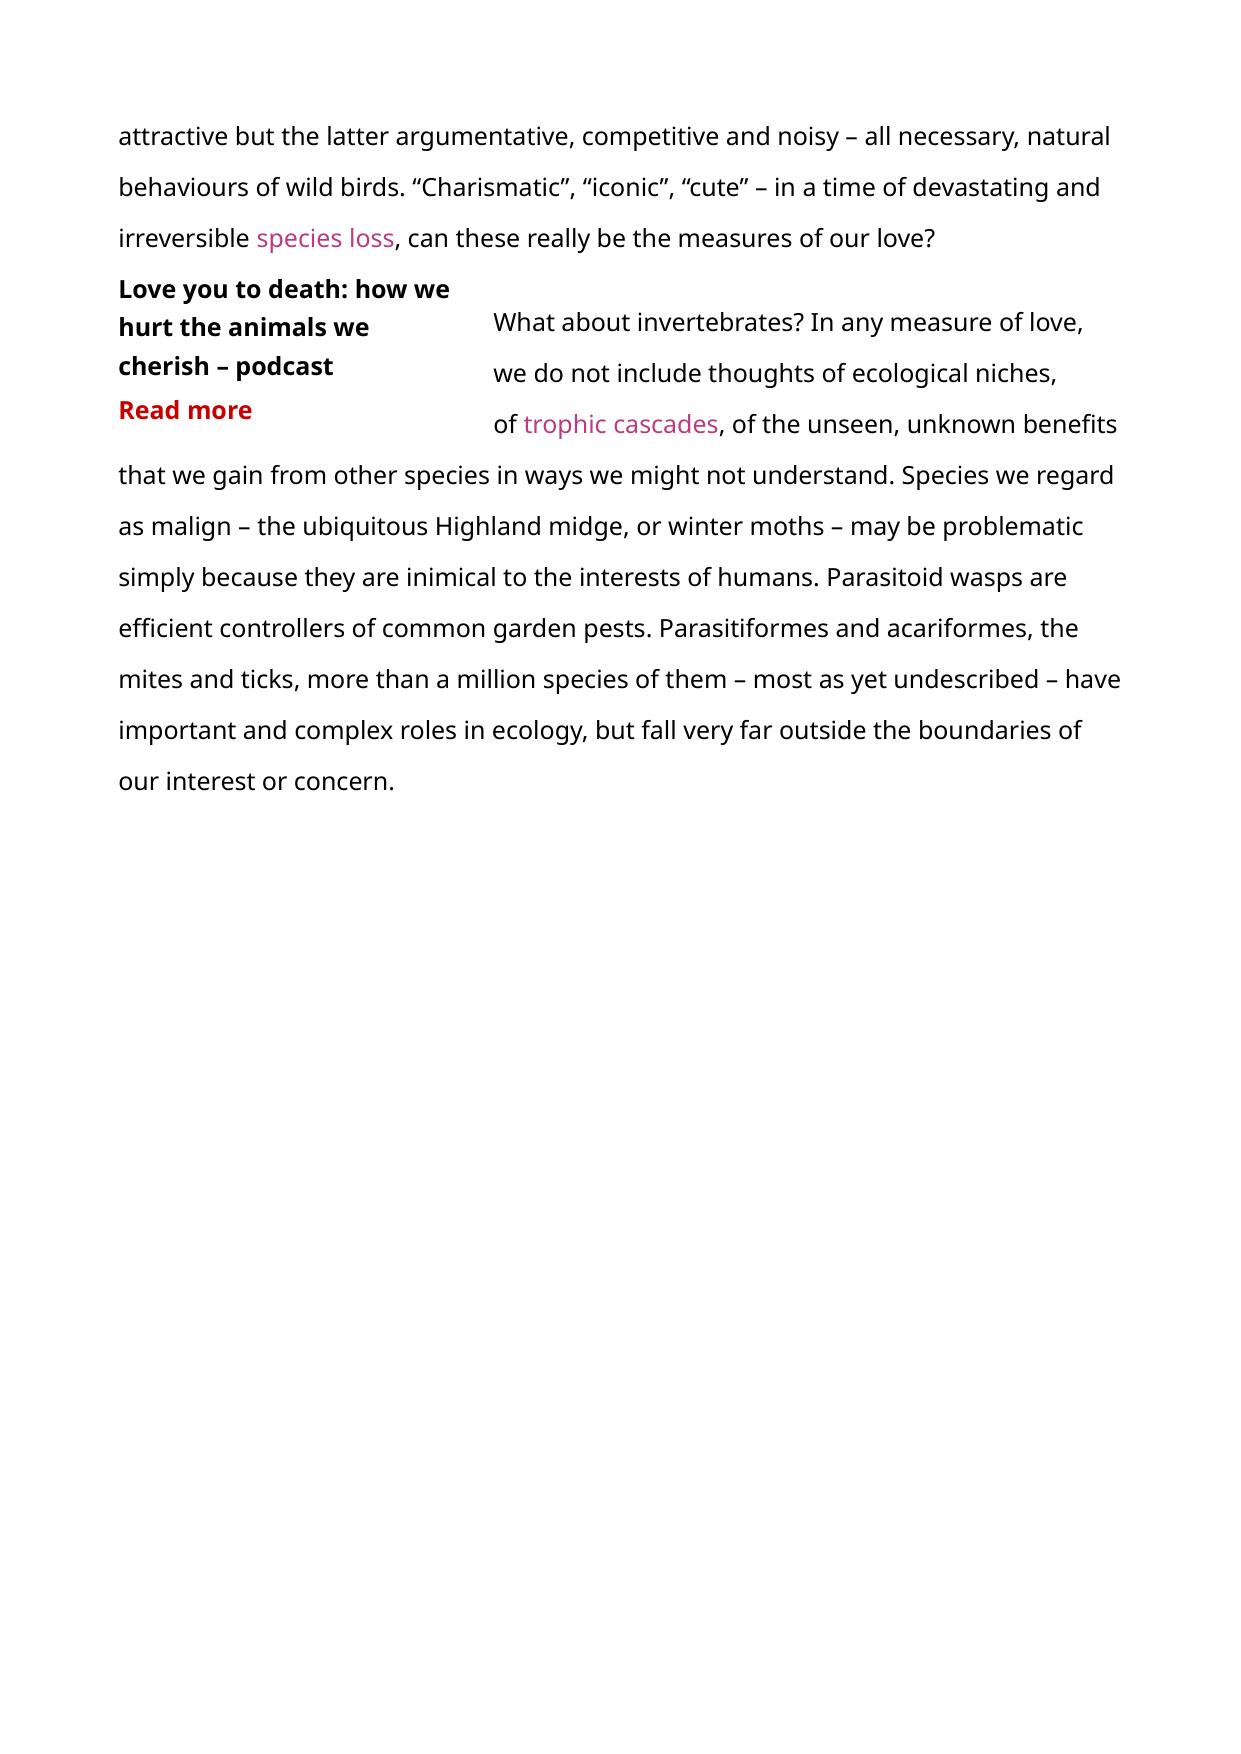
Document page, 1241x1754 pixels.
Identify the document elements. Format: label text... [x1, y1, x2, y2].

text What about invertebrates? In any measure of love, we do not include thoughts of ecological niches, of trophic cascades, of the unseen, unknown benefits that we gain from other species in ways we might not understand. Species we regard as malign – the ubiquitous Highland midge, or winter moths – may be problematic simply because they are inimical to the interests of humans. Parasitoid wasps are efficient controllers of common garden pests. Parasitiformes and acariformes, the mites and ticks, more than a million species of them – most as yet undescribed – have important and complex roles in ecology, but fall very far outside the boundaries of our interest or concern. [118, 304, 1122, 798]
text Love you to death: how we hurt the animals we cherish – podcast [118, 271, 462, 383]
text Read more [118, 387, 462, 427]
text attractive but the latter argumentative, competitive and noisy – all necessary, natural behaviours of wild birds. “Charismatic”, “iconic”, “cute” – in a time of devastating and irreversible species loss, can these really be the measures of our love? [118, 118, 1122, 254]
